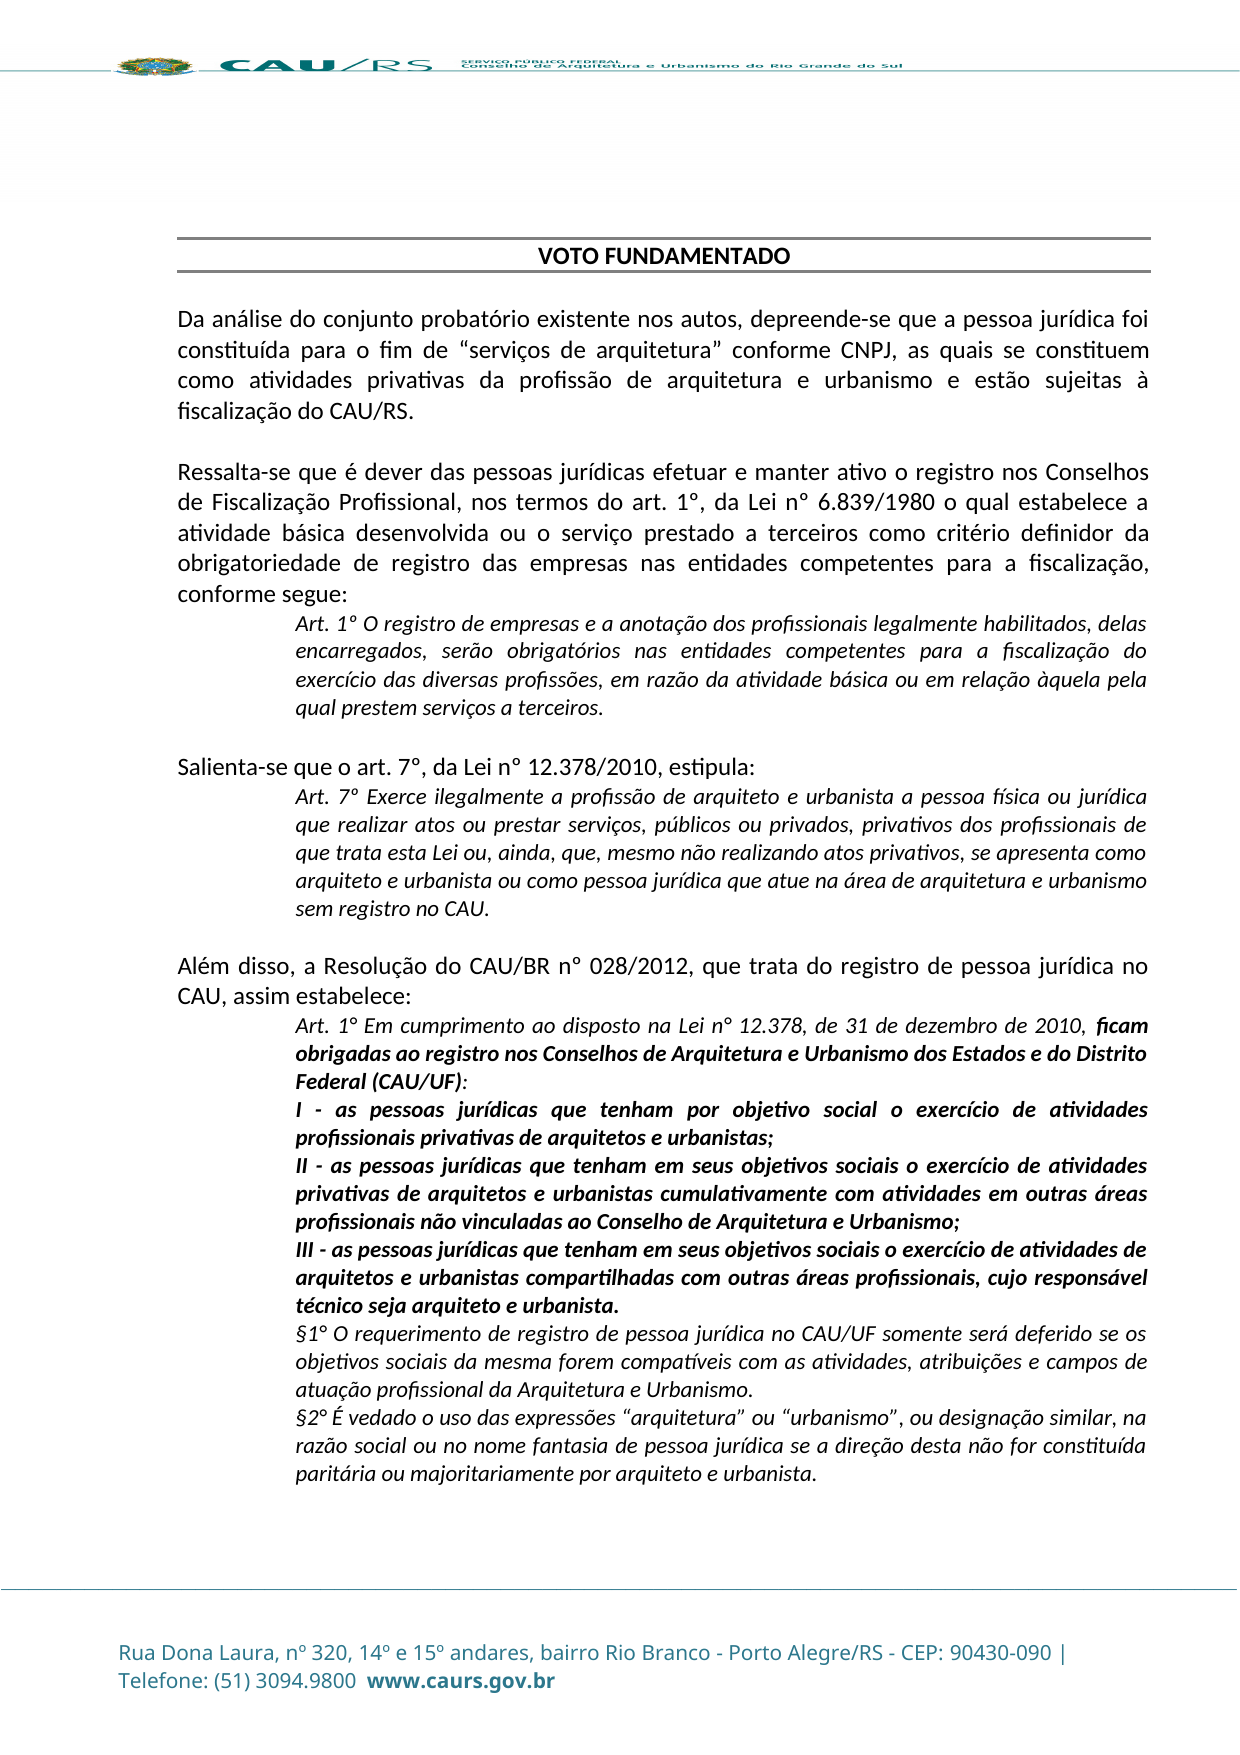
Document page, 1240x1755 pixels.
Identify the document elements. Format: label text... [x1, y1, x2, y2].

table_header VOTO FUNDAMENTADO [177, 240, 1151, 270]
text Art. 1° Em cumprimento ao disposto na Lei n° 12.378, de 31 de dezembro de 2010, ficam obrigadas ao registro nos Conselhos de Arquitetura e Urbanismo dos Estados e do Distrito Federal (CAU/UF): [295, 1011, 1151, 1095]
text §1° O requerimento de registro de pessoa jurídica no CAU/UF somente será deferido se os objetivos sociais da mesma forem compatíveis com as atividades, atribuições e campos de atuação profissional da Arquitetura e Urbanismo. [295, 1319, 1151, 1403]
text Salienta-se que o art. 7º, da Lei nº 12.378/2010, estipula: [177, 751, 1151, 782]
text Ressalta-se que é dever das pessoas jurídicas efetuar e manter ativo o registro nos Conselhos de Fiscalização Profissional, nos termos do art. 1º, da Lei nº 6.839/1980 o qual estabelece a atividade básica desenvolvida ou o serviço prestado a terceiros como critério definidor da obrigatoriedade de registro das empresas nas entidades competentes para a fiscalização, conforme segue: [177, 456, 1151, 609]
text I - as pessoas jurídicas que tenham por objetivo social o exercício de atividades profissionais privativas de arquitetos e urbanistas; [295, 1095, 1151, 1151]
text §2° É vedado o uso das expressões “arquitetura” ou “urbanismo”, ou designação similar, na razão social ou no nome fantasia de pessoa jurídica se a direção desta não for constituída paritária ou majoritariamente por arquiteto e urbanista. [295, 1403, 1151, 1487]
text III - as pessoas jurídicas que tenham em seus objetivos sociais o exercício de atividades de arquitetos e urbanistas compartilhadas com outras áreas profissionais, cujo responsável técnico seja arquiteto e urbanista. [295, 1235, 1151, 1319]
text II - as pessoas jurídicas que tenham em seus objetivos sociais o exercício de atividades privativas de arquitetos e urbanistas cumulativamente com atividades em outras áreas profissionais não vinculadas ao Conselho de Arquitetura e Urbanismo; [295, 1151, 1151, 1235]
text Art. 1º O registro de empresas e a anotação dos profissionais legalmente habilitados, delas encarregados, serão obrigatórios nas entidades competentes para a fiscalização do exercício das diversas profissões, em razão da atividade básica ou em relação àquela pela qual prestem serviços a terceiros. [295, 609, 1151, 721]
text Art. 7º Exerce ilegalmente a profissão de arquiteto e urbanista a pessoa física ou jurídica que realizar atos ou prestar serviços, públicos ou privados, privativos dos profissionais de que trata esta Lei ou, ainda, que, mesmo não realizando atos privativos, se apresenta como arquiteto e urbanista ou como pessoa jurídica que atue na área de arquitetura e urbanismo sem registro no CAU. [295, 782, 1151, 922]
text Da análise do conjunto probatório existente nos autos, depreende-se que a pessoa jurídica foi constituída para o fim de “serviços de arquitetura” conforme CNPJ, as quais se constituem como atividades privativas da profissão de arquitetura e urbanismo e estão sujeitas à fiscalização do CAU/RS. [177, 303, 1151, 426]
text Além disso, a Resolução do CAU/BR nº 028/2012, que trata do registro de pessoa jurídica no CAU, assim estabelece: [177, 950, 1151, 1011]
